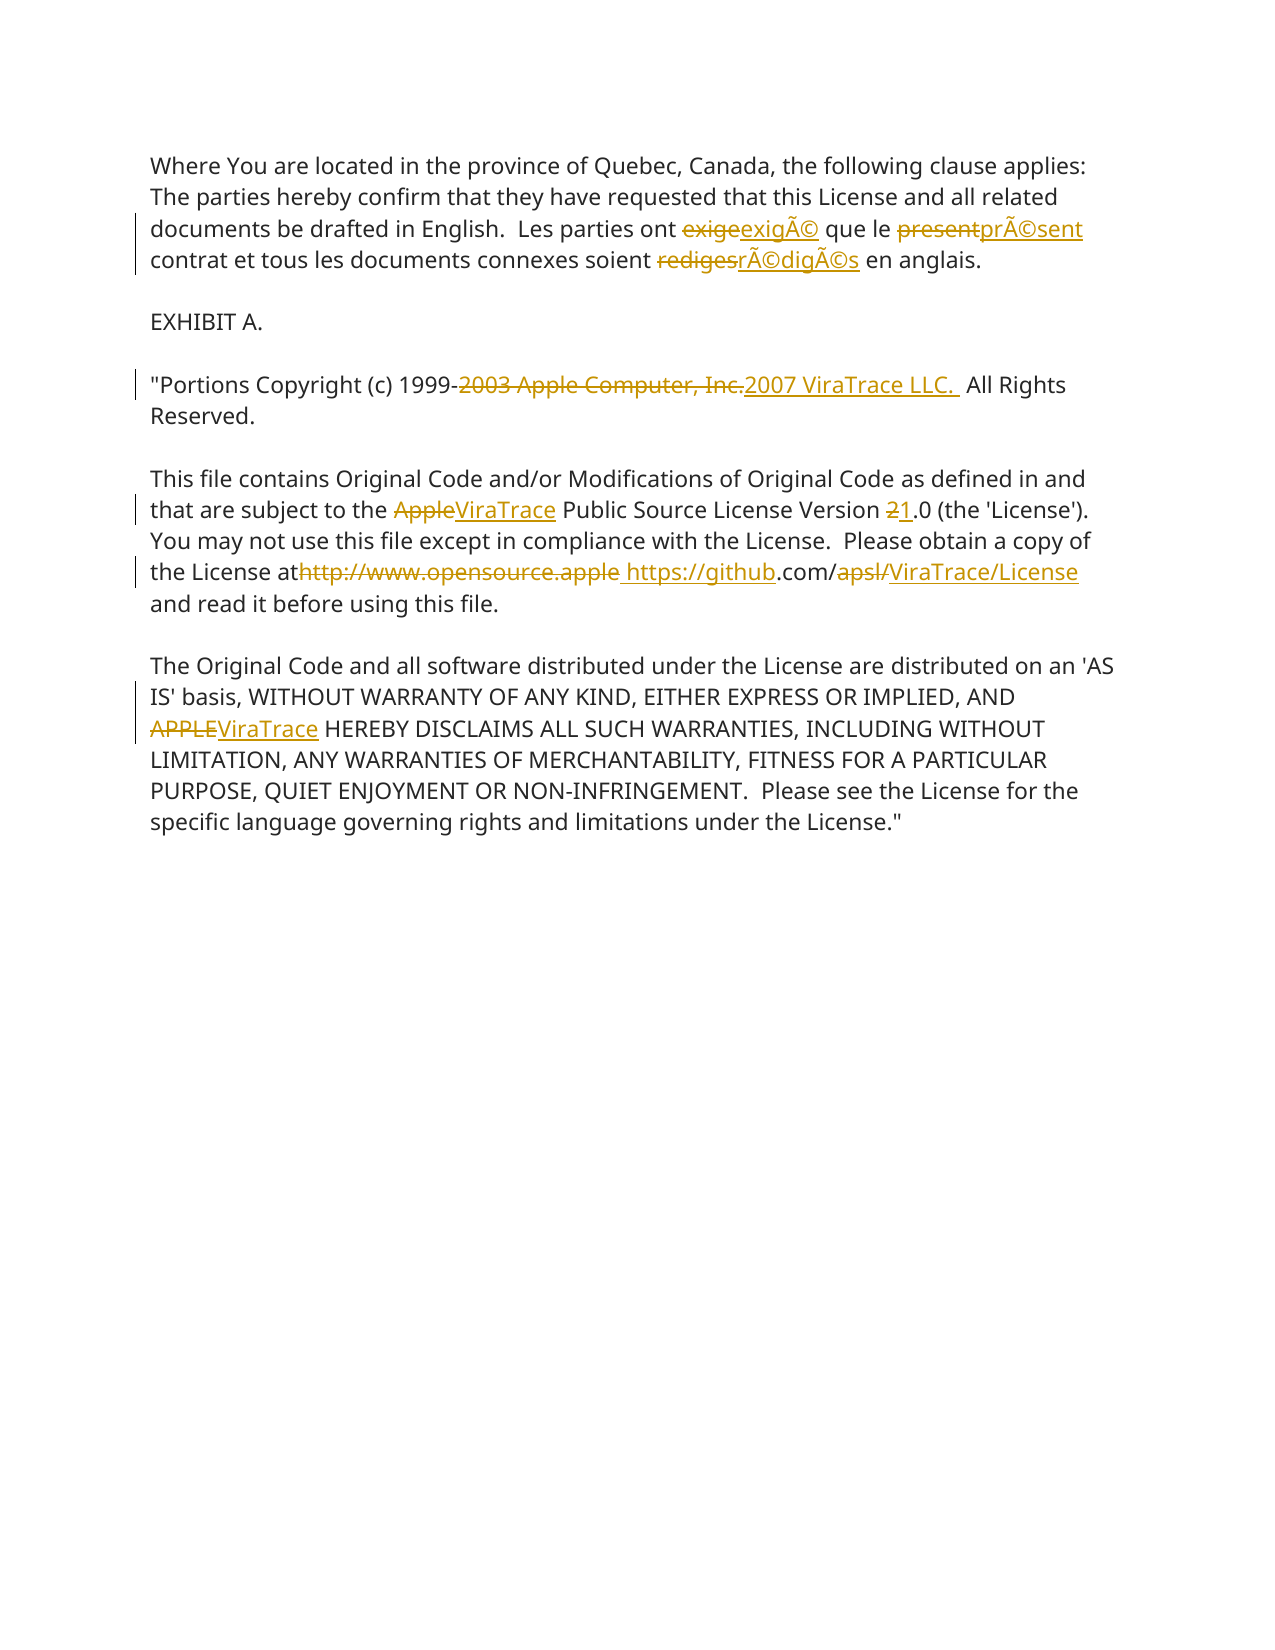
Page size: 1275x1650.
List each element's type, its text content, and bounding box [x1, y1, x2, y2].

text EXHIBIT A. [150, 306, 1125, 337]
text The Original Code and all software distributed under the License are distributed on an 'AS IS' basis, WITHOUT WARRANTY OF ANY KIND, EITHER EXPRESS OR IMPLIED, AND ViraTrace HEREBY DISCLAIMS ALL SUCH WARRANTIES, INCLUDING WITHOUT LIMITATION, ANY WARRANTIES OF MERCHANTABILITY, FITNESS FOR A PARTICULAR PURPOSE, QUIET ENJOYMENT OR NON-INFRINGEMENT. Please see the License for the specific language governing rights and limitations under the License." [150, 650, 1125, 837]
text This file contains Original Code and/or Modifications of Original Code as defined in and that are subject to the ViraTrace Public Source License Version 1.0 (the 'License'). You may not use this file except in compliance with the License. Please obtain a copy of the License at https://github.com/ViraTrace/License and read it before using this file. [150, 462, 1125, 619]
text "Portions Copyright (c) 1999-2007 ViraTrace LLC. All Rights Reserved. [150, 369, 1125, 431]
text Where You are located in the province of Quebec, Canada, the following clause applies: The parties hereby confirm that they have requested that this License and all related documents be drafted in English. Les parties ont exigÃ© que le prÃ©sent contrat et tous les documents connexes soient rÃ©digÃ©s en anglais. [150, 150, 1125, 275]
